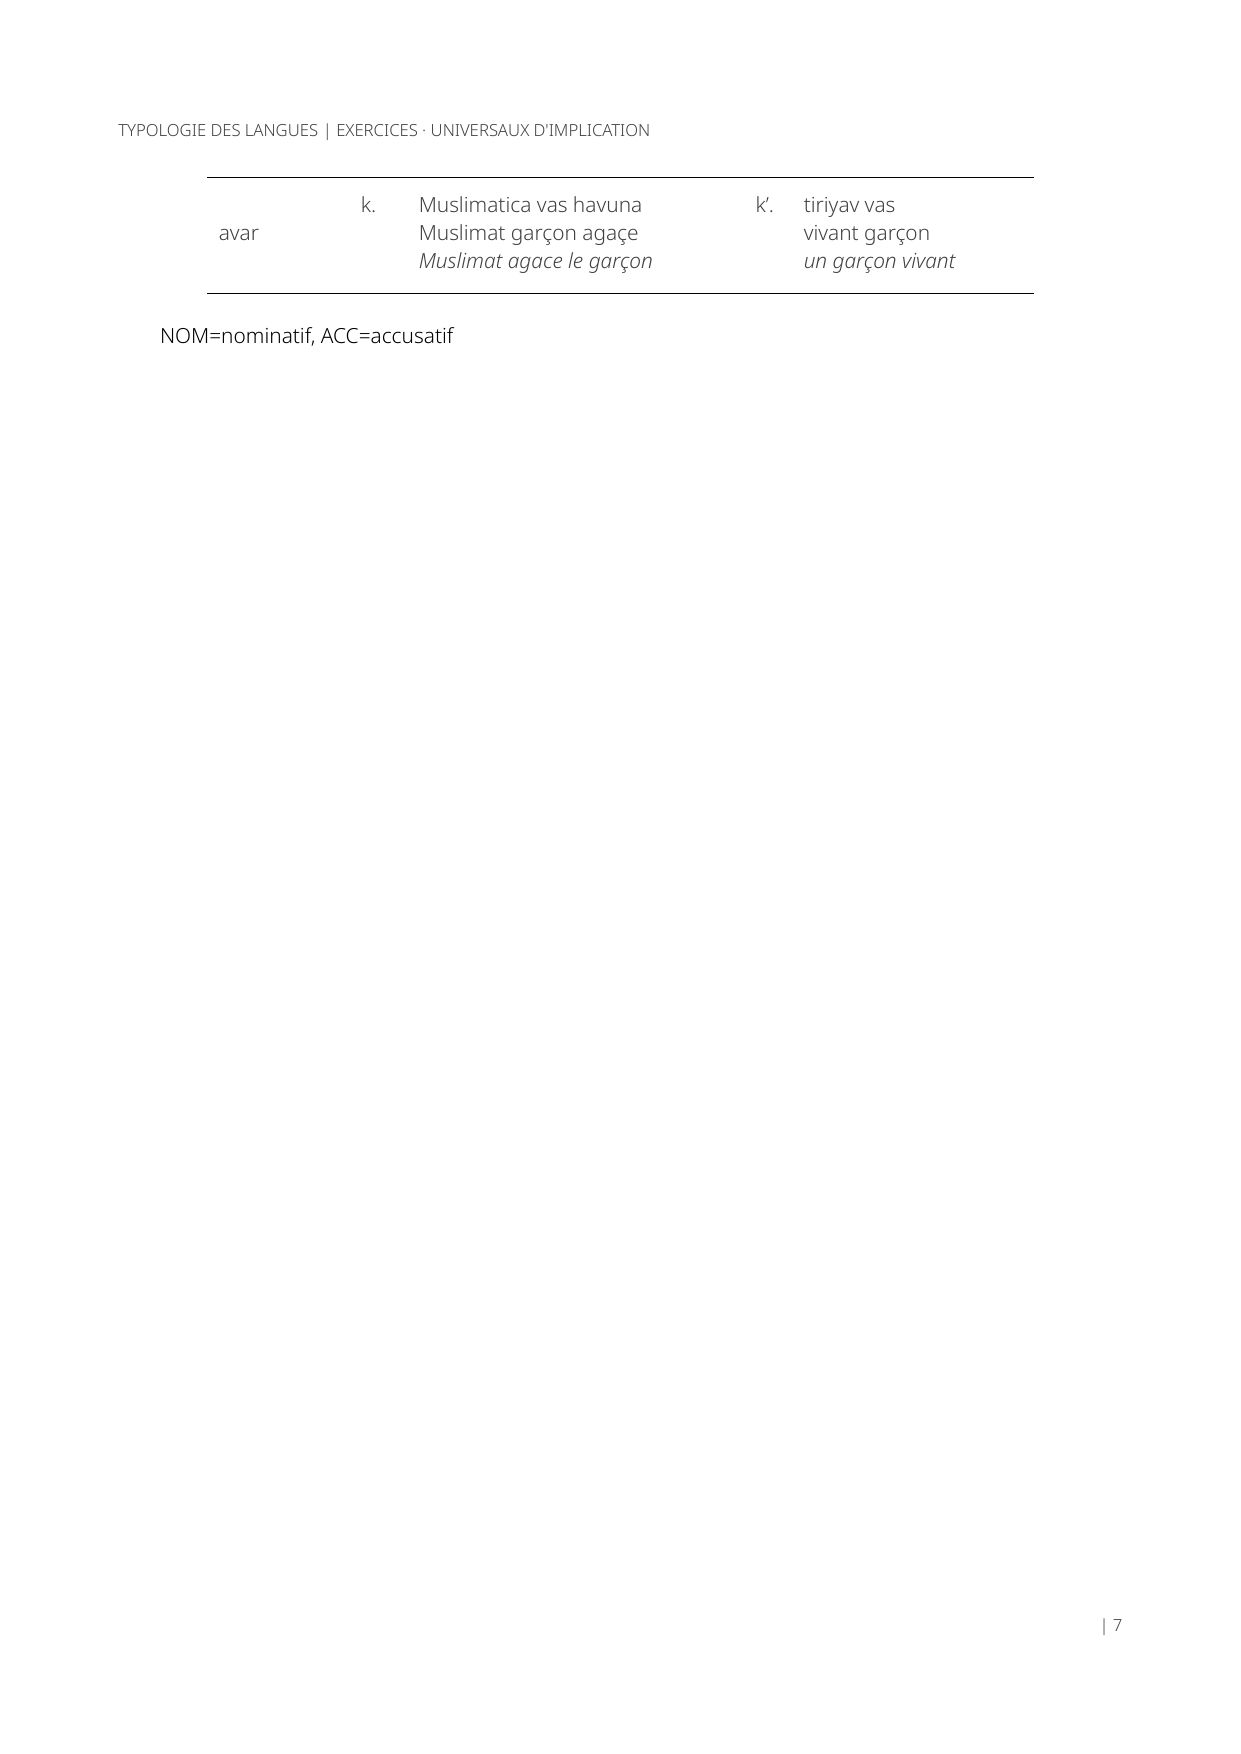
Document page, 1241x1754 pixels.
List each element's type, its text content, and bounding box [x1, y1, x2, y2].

table_cell tiriyav vas vivant garçon un garçon vivant [798, 178, 1033, 293]
text NOM=nominatif, ACC=accusatif [118, 321, 1122, 350]
table_cell avar [207, 178, 349, 293]
table_cell Muslimatica vas havuna Muslimat garçon agaçe Muslimat agace le garçon [413, 178, 744, 293]
table_cell k’. [744, 178, 798, 293]
table_cell k. [349, 178, 413, 293]
